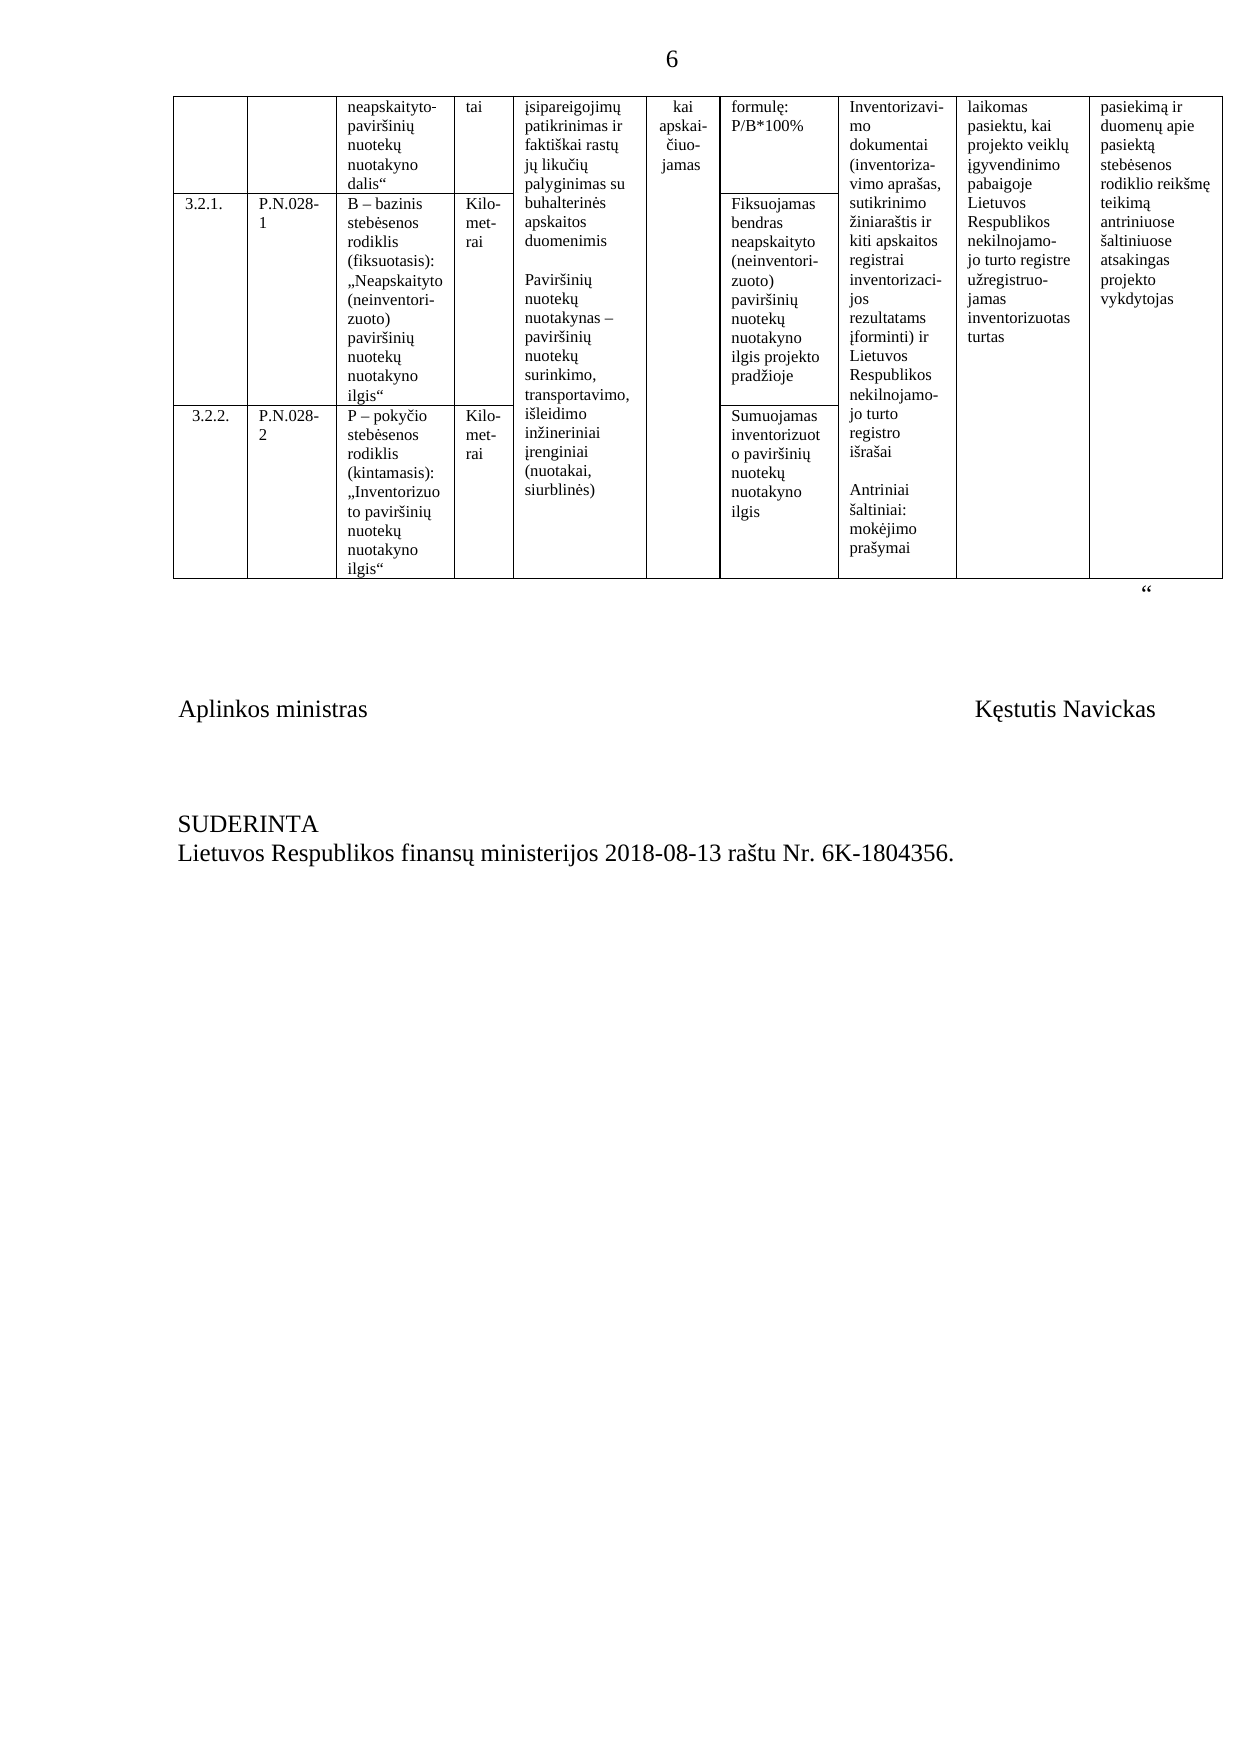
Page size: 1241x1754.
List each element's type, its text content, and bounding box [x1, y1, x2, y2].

table_cell P – pokyčio stebėsenos rodiklis (kintamasis): „Inventorizuoto paviršinių nuotekų nuotakyno ilgis“ [337, 406, 454, 578]
text “ [177, 579, 1152, 608]
table_cell Kilo-met-rai [455, 194, 513, 404]
table_header pasiekimą ir duomenų apie pasiektą stebėsenos rodiklio reikšmę teikimą antriniuose šaltiniuose atsakingas projekto vykdytojas [1090, 97, 1222, 578]
table_header neapskaityto paviršinių nuotekų nuotakyno dalis“ [337, 97, 454, 193]
table_header kai apskai-čiuo-jamas [647, 97, 719, 578]
table_cell Sumuojamas inventorizuoto paviršinių nuotekų nuotakyno ilgis [721, 406, 838, 578]
text Lietuvos Respublikos finansų ministerijos 2018-08-13 raštu Nr. 6K-1804356. [177, 838, 1166, 867]
table_header [174, 97, 247, 193]
table_cell 3.2.2. [174, 406, 247, 578]
table_header formulę: P/B*100% [721, 97, 838, 193]
table_header [248, 97, 336, 193]
table_cell B – bazinis stebėsenos rodiklis (fiksuotasis): „Neapskaityto (neinventori-zuoto) paviršinių nuotekų nuotakyno ilgis“ [337, 194, 454, 404]
text Aplinkos ministras Kęstutis Navickas [178, 694, 1163, 723]
table_cell Fiksuojamas bendras neapskaityto (neinventori-zuoto) paviršinių nuotekų nuotakyno ilgis projekto pradžioje [721, 194, 838, 404]
table_cell 3.2.1. [174, 194, 247, 404]
table_cell P.N.028-2 [248, 406, 336, 578]
table_header tai [455, 97, 513, 193]
table_cell Kilo-met-rai [455, 406, 513, 578]
text SUDERINTA [177, 809, 1166, 838]
table_cell P.N.028-1 [248, 194, 336, 404]
table_header laikomas pasiektu, kai projekto veiklų įgyvendinimo pabaigoje Lietuvos Respublikos nekilnojamo- jo turto registre užregistruo- jamas inventorizuotas turtas [957, 97, 1089, 578]
table_header įsipareigojimų patikrinimas ir faktiškai rastų jų likučių palyginimas su buhalterinės apskaitos duomenimis Paviršinių nuotekų nuotakynas – paviršinių nuotekų surinkimo, transportavimo, išleidimo inžineriniai įrenginiai (nuotakai, siurblinės) [514, 97, 646, 578]
table_header Inventorizavi-mo dokumentai (inventoriza-vimo aprašas, sutikrinimo žiniaraštis ir kiti apskaitos registrai inventorizaci-jos rezultatams įforminti) ir Lietuvos Respublikos nekilnojamo-jo turto registro išrašai Antriniai šaltiniai: mokėjimo prašymai [839, 97, 956, 578]
